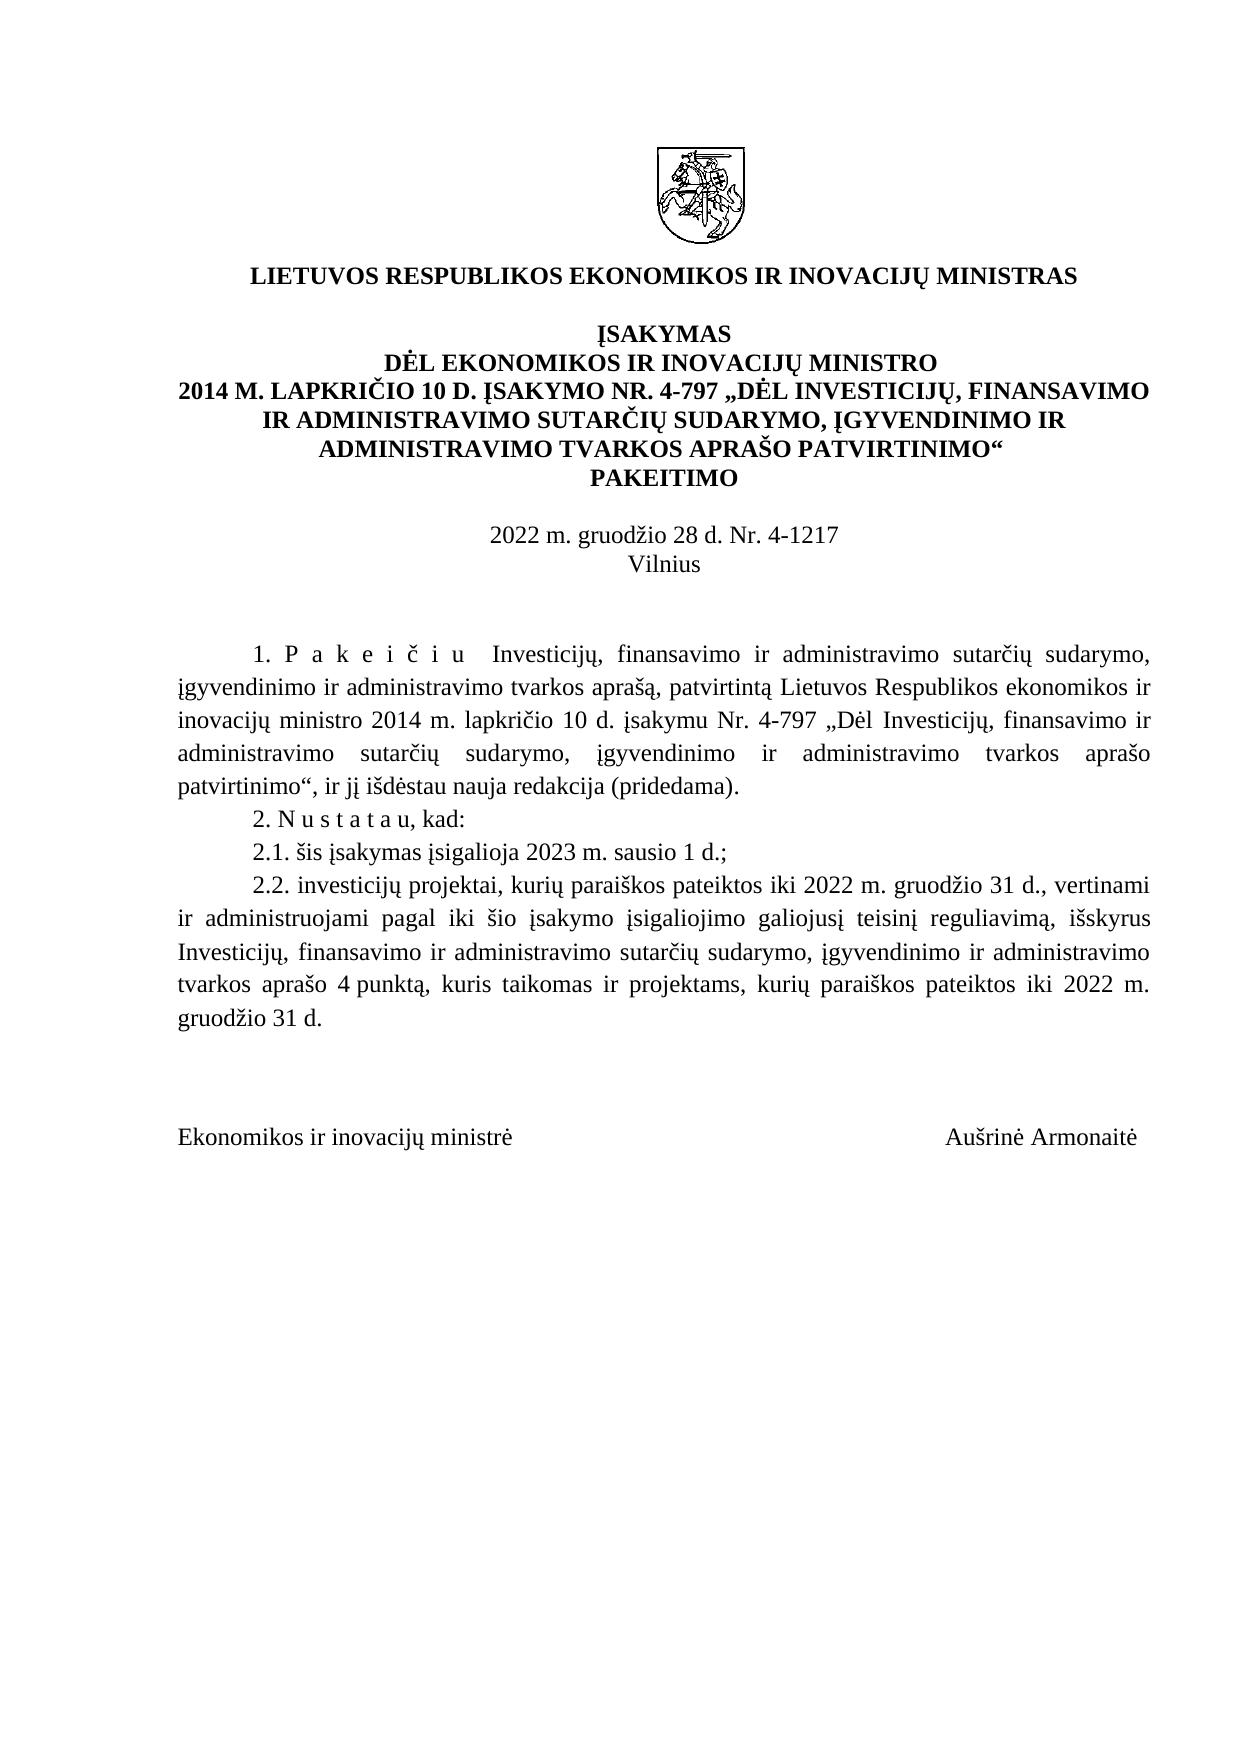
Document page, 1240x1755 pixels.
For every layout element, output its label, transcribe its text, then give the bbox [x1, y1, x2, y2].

text 1. P a k e i č i u Investicijų, finansavimo ir administravimo sutarčių sudarymo, įgyvendinimo ir administravimo tvarkos aprašą, patvirtintą Lietuvos Respublikos ekonomikos ir inovacijų ministro 2014 m. lapkričio 10 d. įsakymu Nr. 4-797 „Dėl Investicijų, finansavimo ir administravimo sutarčių sudarymo, įgyvendinimo ir administravimo tvarkos aprašo patvirtinimo“, ir jį išdėstau nauja redakcija (pridedama). [177, 639, 1151, 800]
text LIETUVOS RESPUBLIKOS Ekonomikos ir inovacijų MINISTRAS [177, 261, 1151, 290]
text įsakymas [177, 319, 1151, 348]
text 2014 M. LAPKRIČIO 10 D. ĮSAKYMO nR. 4-797 „dĖL INVESTICIJŲ, FINANSAVIMO IR ADMINISTRAVIMO SUTARČIŲ SUDARYMO, ĮGYVENDINIMO ir ADMINISTRAVIMO tvarkos aprašo patvirtinimo“ [177, 376, 1151, 463]
text Ekonomikos ir inovacijų ministrė Aušrinė Armonaitė [177, 1122, 1151, 1151]
text DĖL ekonomikos ir inovacijų MINISTRO [177, 348, 1151, 376]
text PAKEITIMO [177, 463, 1151, 491]
text 2022 m. gruodžio 28 d. Nr. 4-1217 [177, 520, 1151, 549]
text 2.1. šis įsakymas įsigalioja 2023 m. sausio 1 d.; [177, 837, 1151, 866]
text 2. N u s t a t a u, kad: [177, 804, 1151, 833]
text 2.2. investicijų projektai, kurių paraiškos pateiktos iki 2022 m. gruodžio 31 d., vertinami ir administruojami pagal iki šio įsakymo įsigaliojimo galiojusį teisinį reguliavimą, išskyrus Investicijų, finansavimo ir administravimo sutarčių sudarymo, įgyvendinimo ir administravimo tvarkos aprašo 4 punktą, kuris taikomas ir projektams, kurių paraiškos pateiktos iki 2022 m. gruodžio 31 d. [177, 871, 1151, 1031]
text Vilnius [177, 549, 1151, 578]
